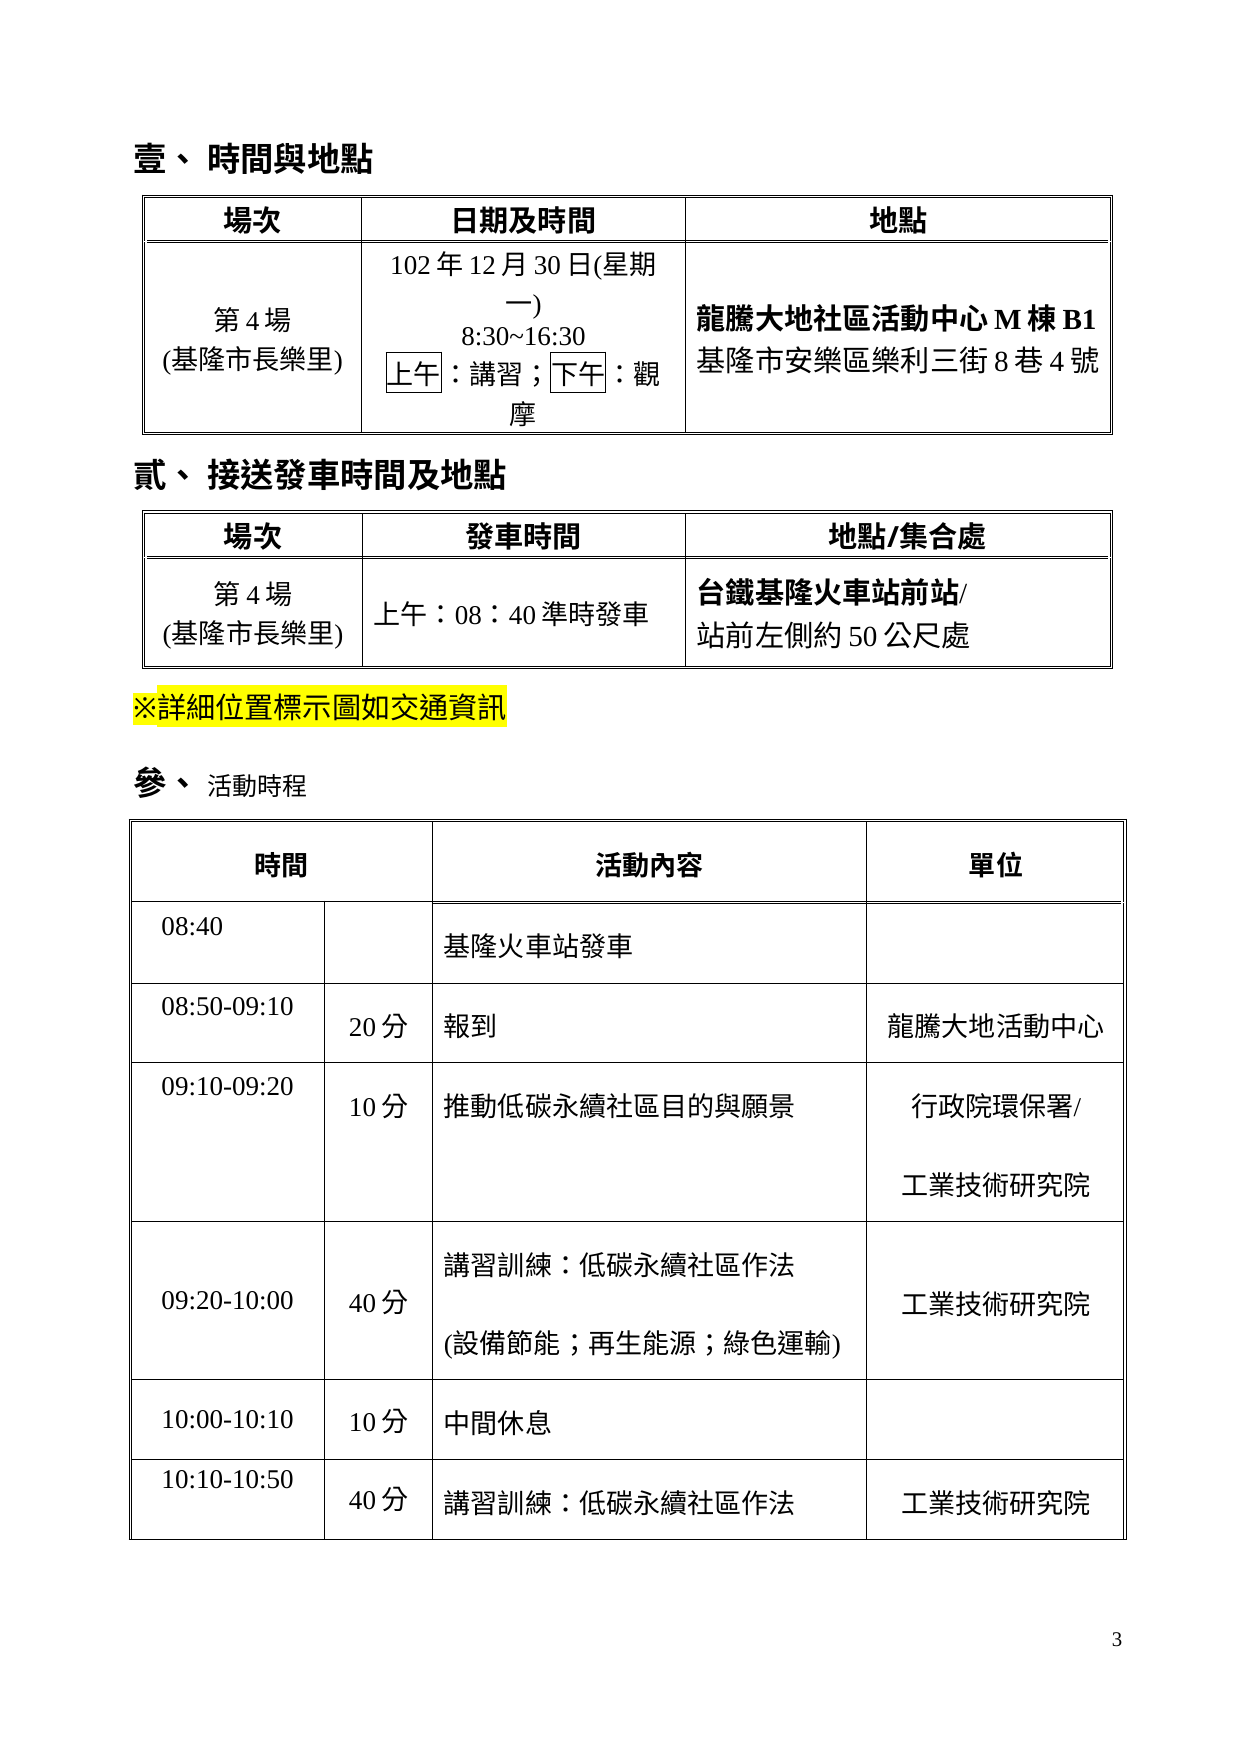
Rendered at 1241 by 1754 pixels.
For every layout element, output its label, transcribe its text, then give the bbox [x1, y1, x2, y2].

table_header 活動內容 [433, 822, 866, 901]
table_cell 08:40-00:00 [132, 902, 324, 982]
table_cell 08:50-09:10 [132, 984, 324, 1062]
table_cell 102年12月30日(星期一) 8:30~16:30 上午：講習；下午：觀摩 [362, 243, 685, 432]
table_cell 工業技術研究院 [867, 1460, 1123, 1539]
table_cell 09:20-10:00 [132, 1222, 324, 1379]
table_cell [867, 901, 1123, 982]
table_cell 講習訓練：低碳永續社區作法 [433, 1460, 866, 1539]
table_cell 上午：08：40準時發車 [363, 559, 685, 666]
table_cell 10分 [325, 1380, 432, 1459]
table_cell 工業技術研究院 [867, 1222, 1123, 1379]
table_cell 10:00-10:10 [132, 1380, 324, 1459]
list 接送發車時間及地點 [133, 435, 1122, 510]
table_cell 40分 [325, 1460, 432, 1539]
table_header 場次 [145, 514, 362, 556]
table_cell 第4場 (基隆市長樂里) [144, 556, 362, 666]
table_header 時間 [132, 822, 432, 901]
table_cell 第4場 (基隆市長樂里) [144, 240, 361, 432]
table_cell 20分 [325, 984, 432, 1062]
table_cell 龍騰大地社區活動中心M棟B1 基隆市安樂區樂利三街8巷4號 [686, 240, 1111, 432]
table_cell 基隆火車站發車 [433, 904, 866, 982]
table_cell 龍騰大地活動中心 [867, 984, 1123, 1062]
table_header 發車時間 [363, 514, 685, 556]
table_cell 行政院環保署/ 工業技術研究院 [867, 1063, 1123, 1221]
table_cell 中間休息 [433, 1380, 866, 1459]
table_header 日期及時間 [362, 198, 685, 240]
table_header 單位 [867, 822, 1123, 901]
table_header 地點 [686, 198, 1110, 240]
text ※詳細位置標示圖如交通資訊 [133, 669, 1122, 744]
table_header 地點/集合處 [686, 514, 1110, 556]
list 時間與地點 [133, 119, 1122, 194]
table_cell 09:10-09:20 [132, 1063, 324, 1221]
table_cell 10分 [325, 1063, 432, 1221]
table_cell 台鐵基隆火車站前站/ 站前左側約50公尺處 [686, 556, 1111, 666]
list 活動時程 [133, 744, 1122, 819]
table_cell 講習訓練：低碳永續社區作法 (設備節能；再生能源；綠色運輸) [433, 1222, 866, 1379]
table_cell [325, 902, 432, 982]
table_cell 40分 [325, 1222, 432, 1379]
table_cell 10:10-10:50 [132, 1460, 324, 1539]
table_cell 報到 [433, 984, 866, 1062]
table_header 場次 [145, 198, 361, 240]
table_cell [867, 1380, 1123, 1459]
table_cell 推動低碳永續社區目的與願景 [433, 1063, 866, 1221]
